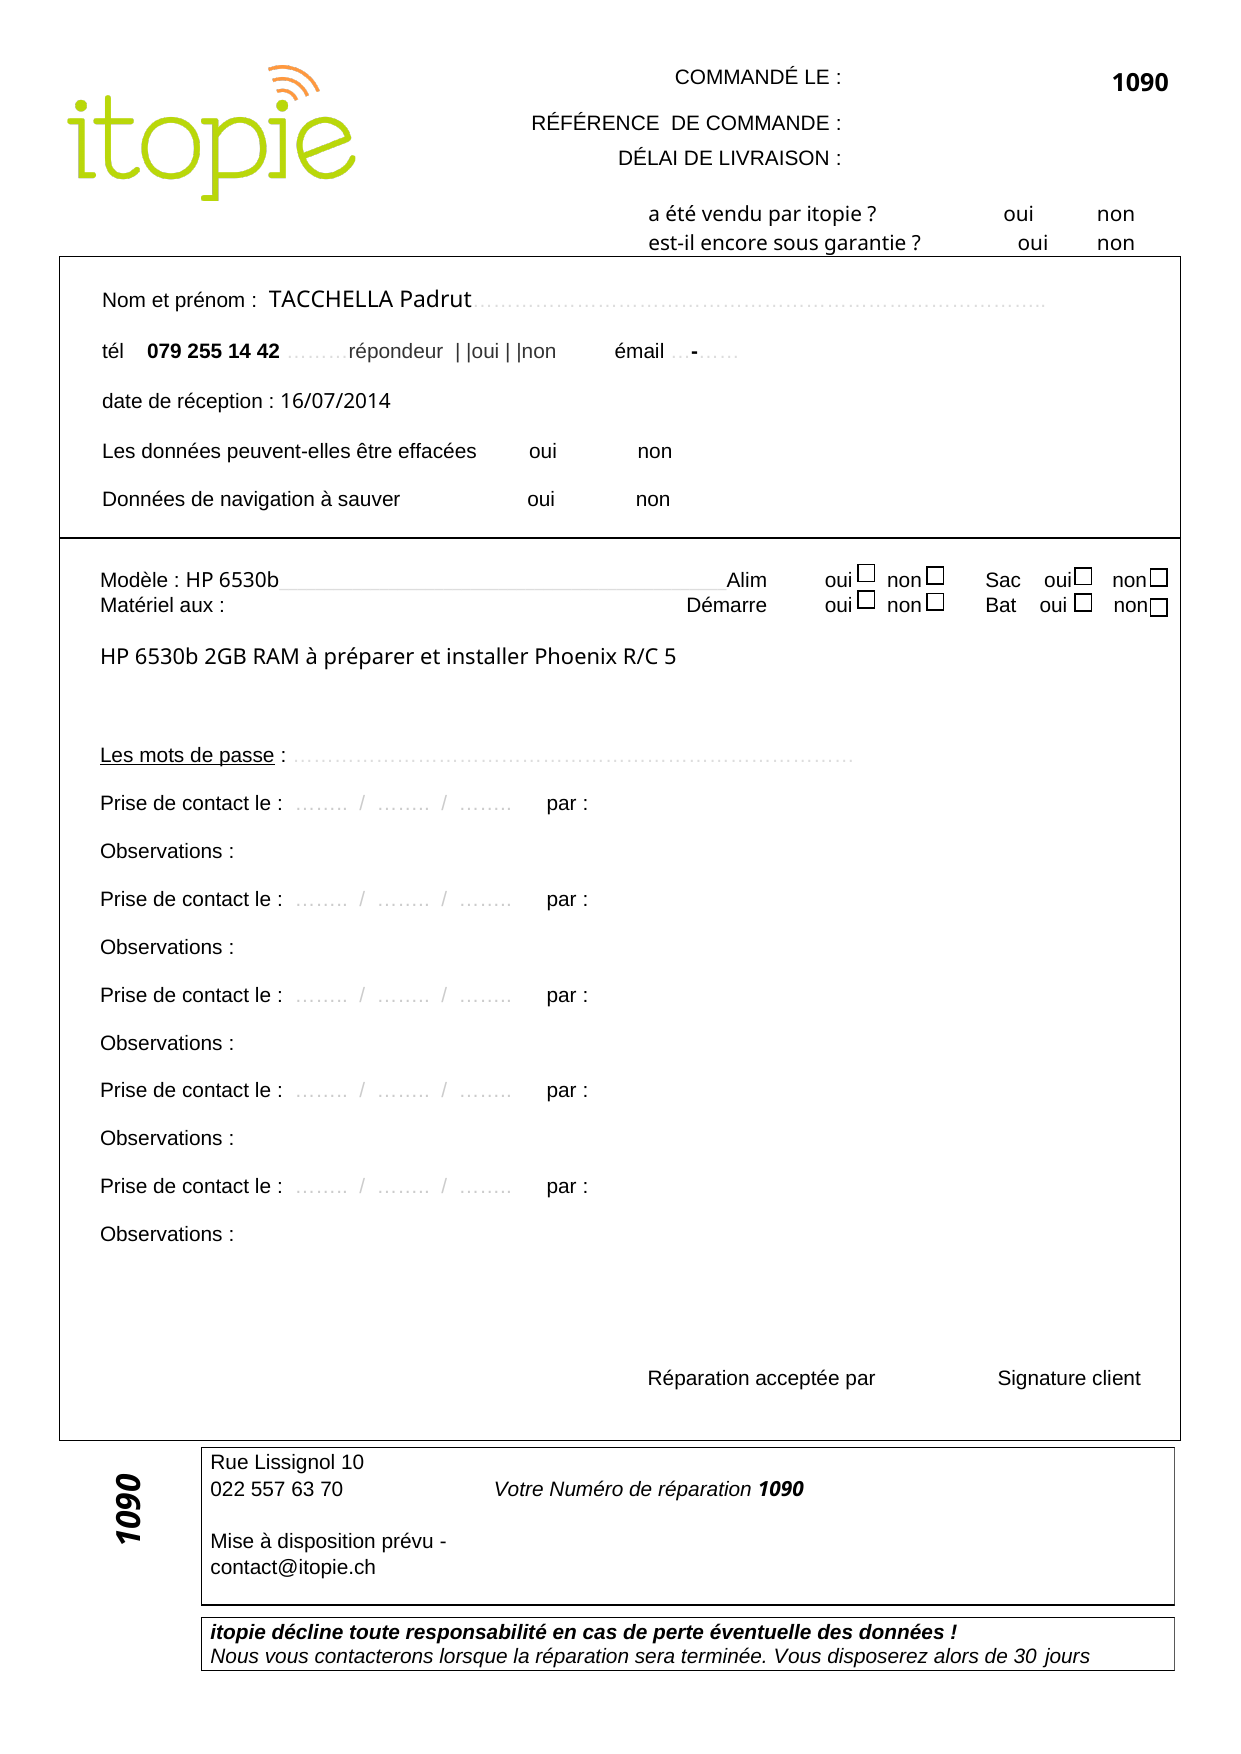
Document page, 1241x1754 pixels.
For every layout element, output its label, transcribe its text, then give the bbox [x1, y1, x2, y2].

text Observations : [60, 836, 1180, 863]
text Nom et prénom : TACCHELLA Padrut……………………………………………………………………….. [60, 280, 1180, 314]
text a été vendu par itopie ? oui non [59, 199, 1181, 228]
text Données de navigation à sauver oui non [60, 484, 1180, 511]
text Prise de contact le : …….. / …….. / …….. par : [60, 883, 1180, 911]
table_cell [847, 140, 1180, 175]
text Prise de contact le : …….. / …….. / …….. par : [60, 1075, 1180, 1102]
text Modèle : HP 6530b Alim oui non Sac oui non [879, 562, 925, 590]
text Les mots de passe : ……………………………………………………………………… [60, 740, 1180, 767]
table_cell DÉLAI DE LIVRAISON : [490, 140, 847, 175]
table_cell RÉFÉRENCE DE COMMANDE : [490, 105, 847, 140]
picture [67, 65, 356, 201]
table_cell [847, 105, 1180, 140]
text Prise de contact le : …….. / …….. / …….. par : [60, 1171, 1180, 1198]
text est-il encore sous garantie ? oui non [59, 228, 1181, 256]
table_header Rue Lissignol 10 022 557 63 70 Votre Numéro de réparation 1090 Mise à disposition prévu - contact@itopie.ch [195, 1441, 1180, 1611]
text Les données peuvent-elles être effacées oui non [60, 436, 1180, 463]
text Observations : [60, 931, 1180, 958]
table_header 1090 [847, 59, 1180, 104]
text Prise de contact le : …….. / …….. / …….. par : [60, 788, 1180, 815]
text Réparation acceptée par Signature client [60, 1363, 1180, 1390]
table_header 1090 [59, 1441, 195, 1677]
text date de réception : 16/07/2014 [60, 383, 1180, 415]
text Observations : [60, 1219, 1180, 1246]
text Modèle : HP 6530b Alim oui non Sac oui non [60, 562, 856, 590]
text HP 6530b 2GB RAM à préparer et installer Phoenix R/C 5 [60, 638, 1180, 671]
text tél 079 255 14 42 ………répondeur | |oui | |non émail …-…… [60, 335, 1180, 362]
text Prise de contact le : …….. / …….. / …….. par : [60, 979, 1180, 1006]
text Matériel aux : Démarre oui non Bat oui non [60, 590, 1180, 617]
text Modèle : HP 6530b Alim oui non Sac oui non [948, 562, 1180, 590]
text Observations : [60, 1027, 1180, 1054]
table_header COMMANDÉ LE : [490, 59, 847, 104]
table_cell itopie décline toute responsabilité en cas de perte éventuelle des données ! Nous vous contacterons lorsque la réparation sera terminée. Vous disposerez alors de 30 jours [195, 1611, 1180, 1677]
text Observations : [60, 1123, 1180, 1150]
